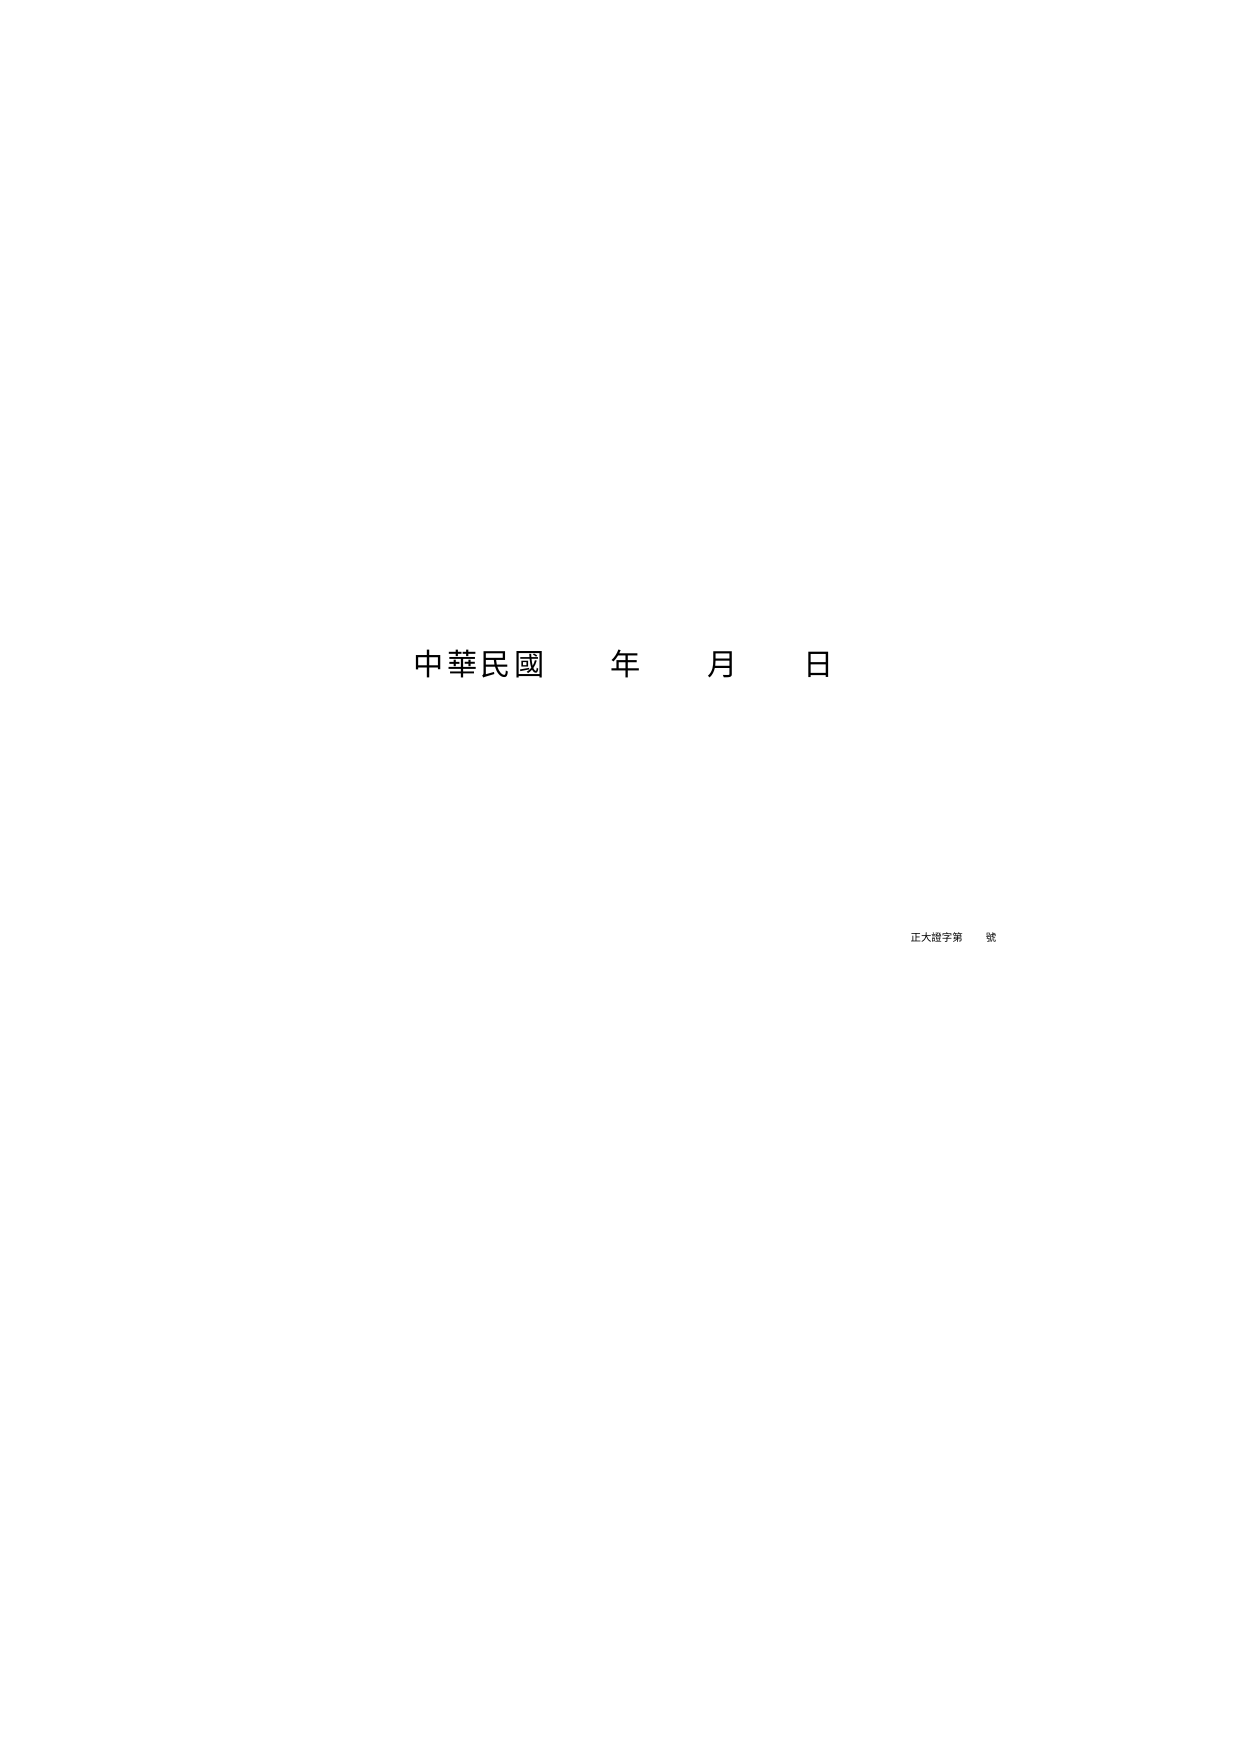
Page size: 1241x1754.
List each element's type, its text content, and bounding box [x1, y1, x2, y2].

text 中華民國 年 月 日 [251, 618, 996, 693]
text 正大證字第 號 [251, 912, 996, 949]
